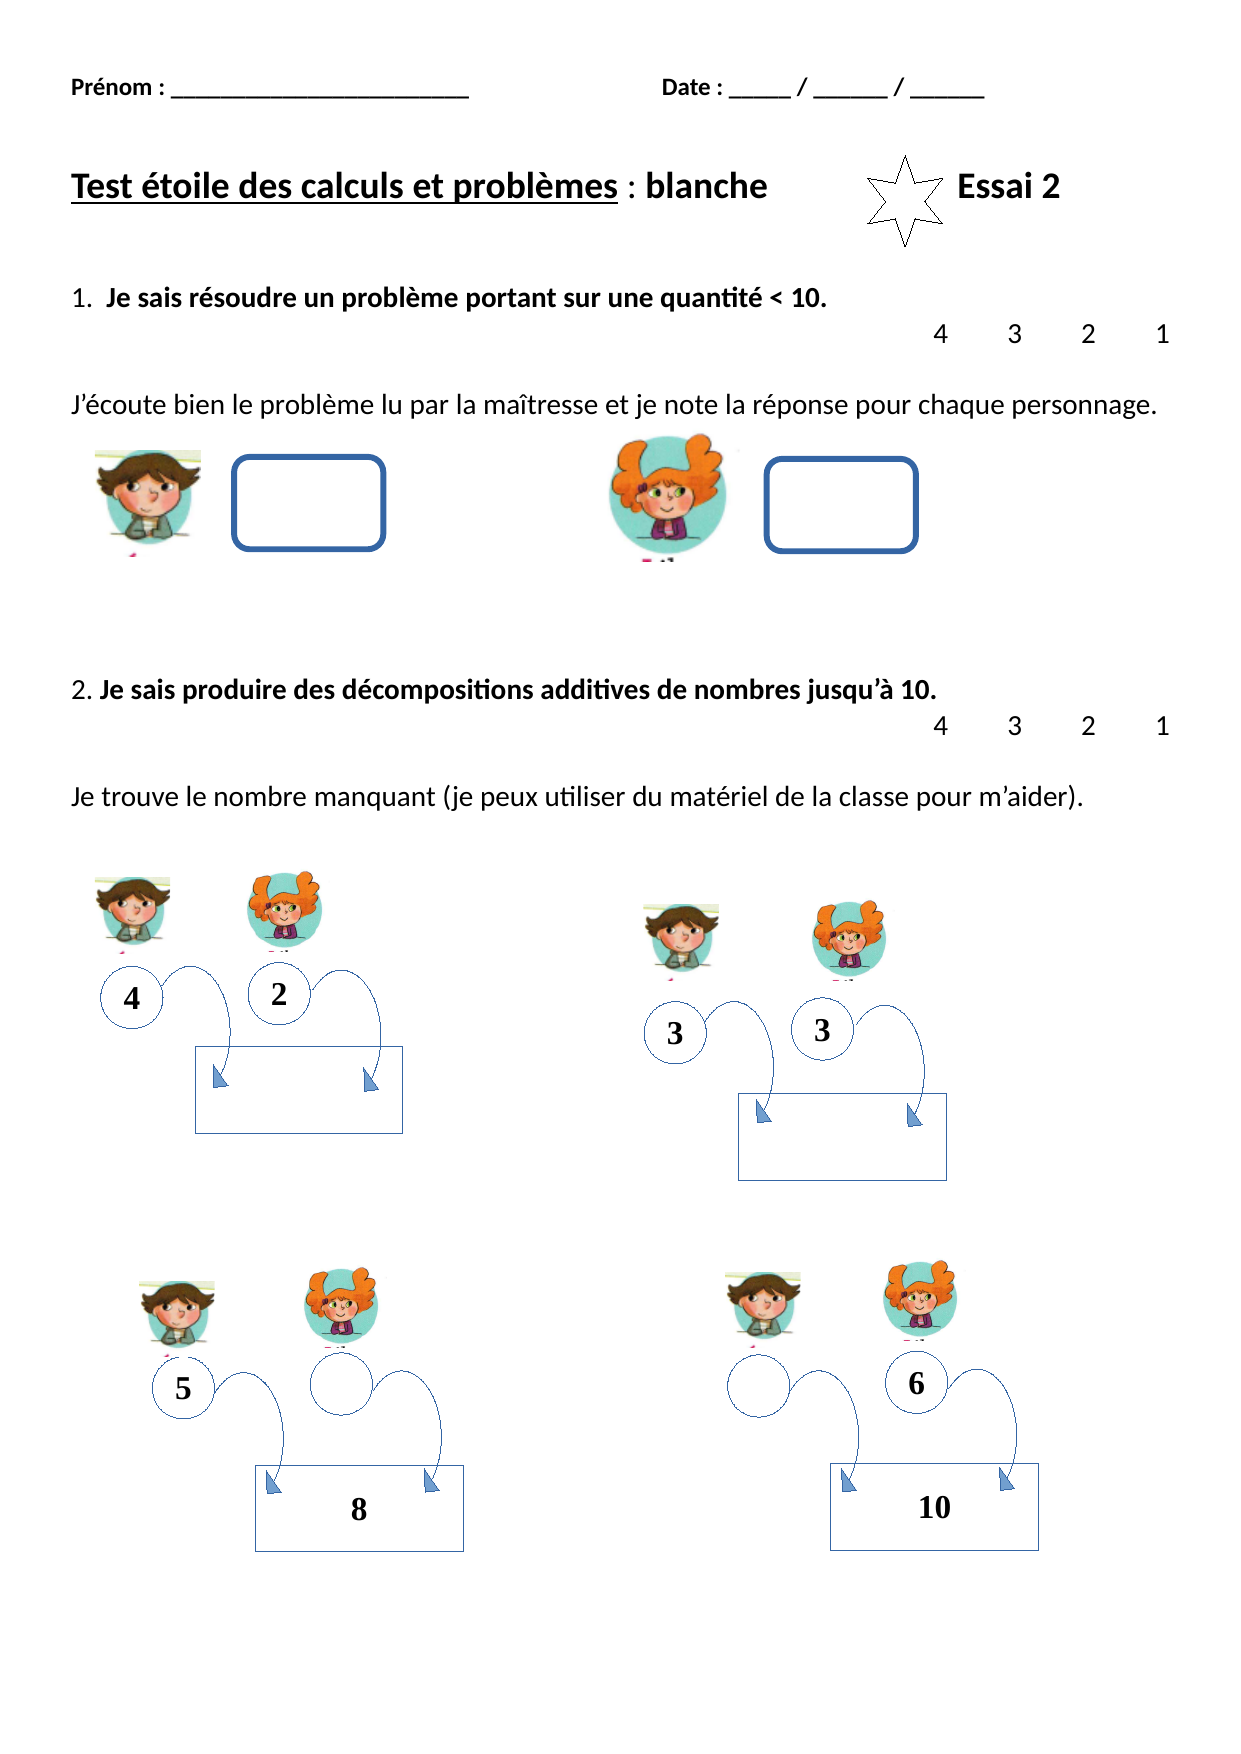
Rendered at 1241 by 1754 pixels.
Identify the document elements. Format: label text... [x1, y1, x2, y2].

text Prénom : ________________________ Date : _____ / ______ / ______ [71, 71, 1169, 101]
picture [139, 1281, 215, 1357]
text 1. Je sais résoudre un problème portant sur une quantité < 10. [71, 279, 1169, 315]
picture [725, 1272, 801, 1348]
picture [94, 450, 201, 557]
text J’écoute bien le problème lu par la maîtresse et je note la réponse pour chaque personnage. [71, 386, 1169, 422]
picture [599, 425, 741, 562]
picture [805, 894, 895, 981]
text 4 3 2 1 [71, 315, 1169, 351]
picture [643, 904, 719, 981]
text Test étoile des calculs et problèmes : blanche [71, 162, 902, 208]
picture [94, 877, 171, 954]
picture [297, 1261, 387, 1348]
picture [240, 865, 330, 952]
text Essai 2 [908, 162, 1169, 208]
picture [876, 1254, 966, 1341]
text Je trouve le nombre manquant (je peux utiliser du matériel de la classe pour m’aider). [71, 778, 1169, 814]
text 4 3 2 1 [71, 707, 1169, 743]
text 2. Je sais produire des décompositions additives de nombres jusqu’à 10. [71, 671, 1169, 707]
